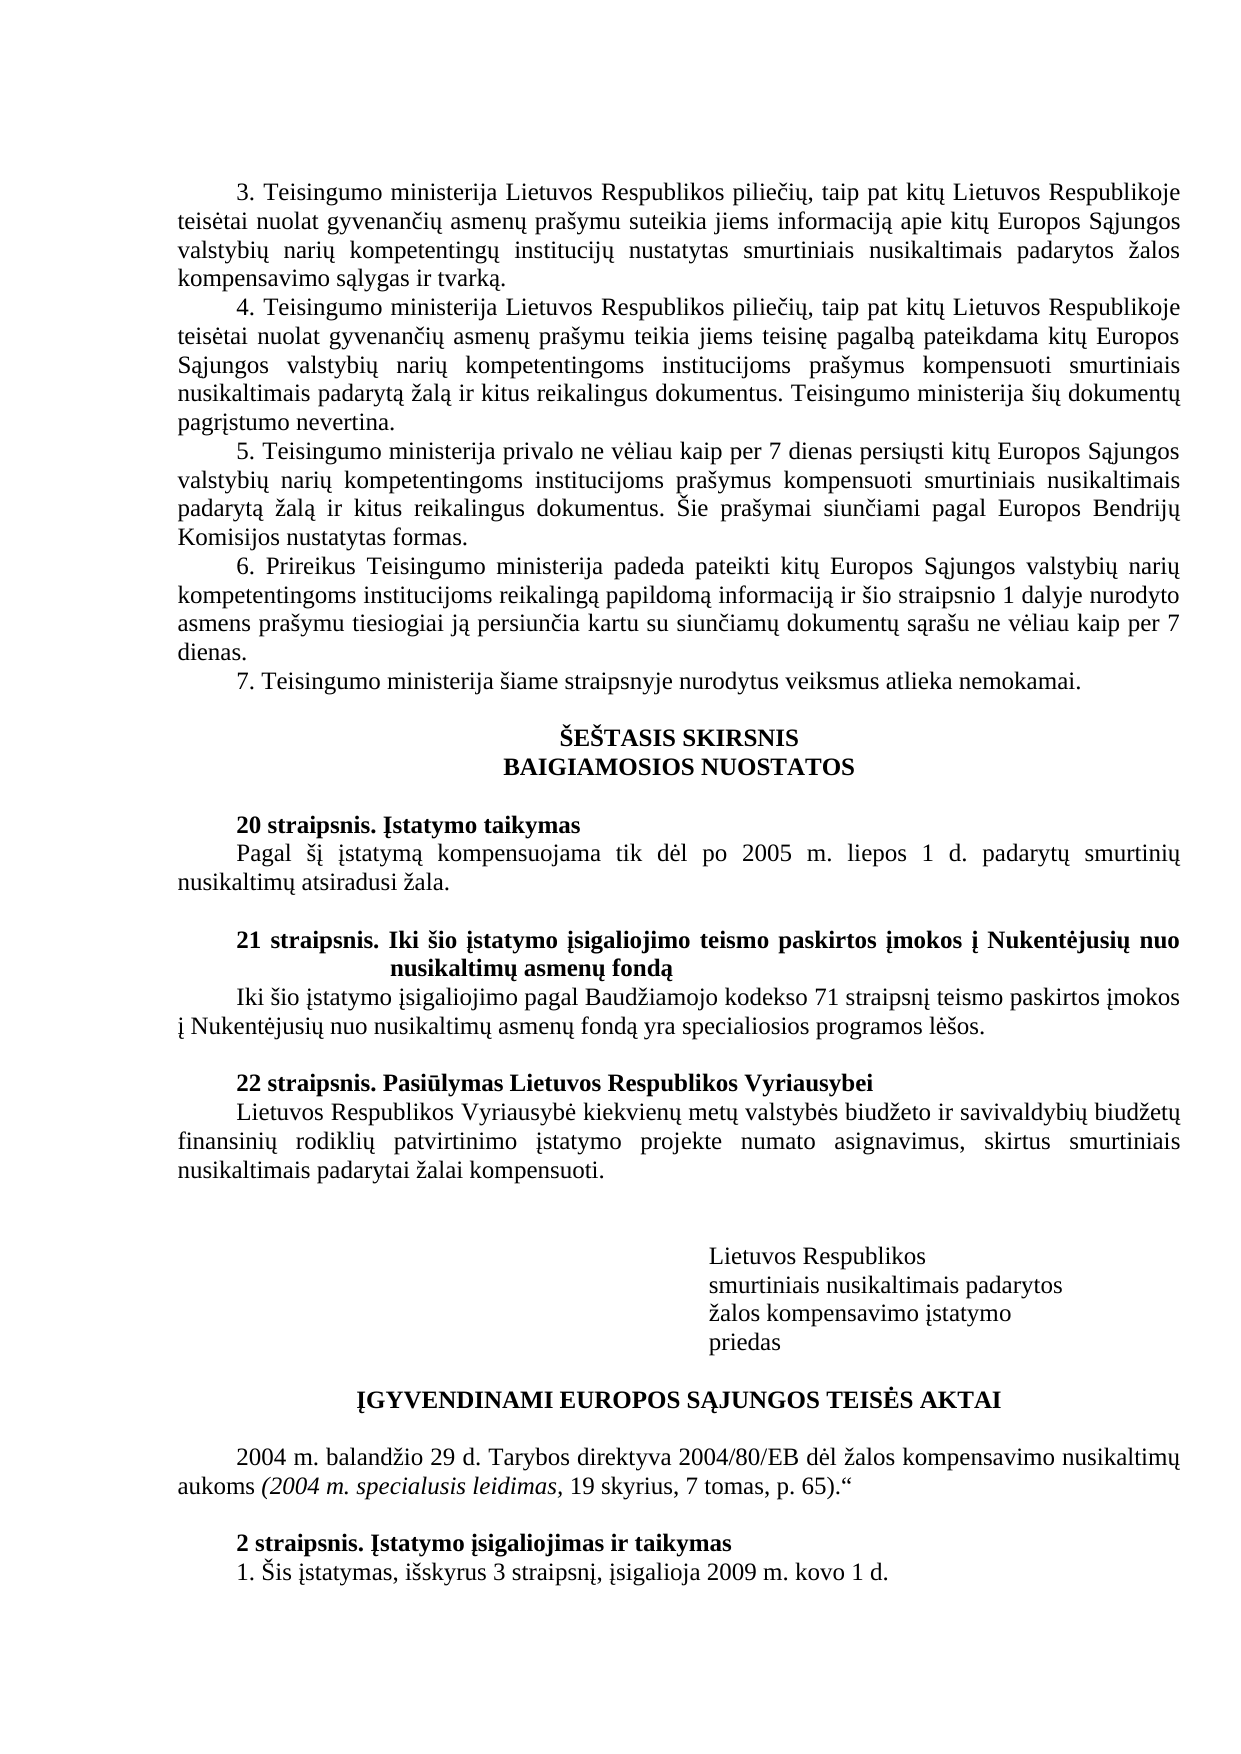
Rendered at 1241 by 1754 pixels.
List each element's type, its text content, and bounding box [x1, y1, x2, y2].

text 3. Teisingumo ministerija Lietuvos Respublikos piliečių, taip pat kitų Lietuvos Respublikoje teisėtai nuolat gyvenančių asmenų prašymu suteikia jiems informaciją apie kitų Europos Sąjungos valstybių narių kompetentingų institucijų nustatytas smurtiniais nusikaltimais padarytos žalos kompensavimo sąlygas ir tvarką. [177, 177, 1181, 292]
text 5. Teisingumo ministerija privalo ne vėliau kaip per 7 dienas persiųsti kitų Europos Sąjungos valstybių narių kompetentingoms institucijoms prašymus kompensuoti smurtiniais nusikaltimais padarytą žalą ir kitus reikalingus dokumentus. Šie prašymai siunčiami pagal Europos Bendrijų Komisijos nustatytas formas. [177, 436, 1181, 551]
text žalos kompensavimo įstatymo [177, 1298, 1181, 1327]
text BAIGIAMOSIOS NUOSTATOS [177, 752, 1181, 781]
text 22 straipsnis. Pasiūlymas Lietuvos Respublikos Vyriausybei [177, 1068, 1181, 1097]
text Lietuvos Respublikos [177, 1241, 1181, 1270]
text 2 straipsnis. Įstatymo įsigaliojimas ir taikymas [177, 1528, 1181, 1557]
text 4. Teisingumo ministerija Lietuvos Respublikos piliečių, taip pat kitų Lietuvos Respublikoje teisėtai nuolat gyvenančių asmenų prašymu teikia jiems teisinę pagalbą pateikdama kitų Europos Sąjungos valstybių narių kompetentingoms institucijoms prašymus kompensuoti smurtiniais nusikaltimais padarytą žalą ir kitus reikalingus dokumentus. Teisingumo ministerija šių dokumentų pagrįstumo nevertina. [177, 292, 1181, 436]
text 21 straipsnis. Iki šio įstatymo įsigaliojimo teismo paskirtos įmokos į Nukentėjusių nuo nusikaltimų asmenų fondą [236, 925, 1181, 982]
text ĮGYVENDINAMI EUROPOS SĄJUNGOS TEISĖS AKTAI [177, 1385, 1181, 1413]
text Lietuvos Respublikos Vyriausybė kiekvienų metų valstybės biudžeto ir savivaldybių biudžetų finansinių rodiklių patvirtinimo įstatymo projekte numato asignavimus, skirtus smurtiniais nusikaltimais padarytai žalai kompensuoti. [177, 1097, 1181, 1183]
text 6. Prireikus Teisingumo ministerija padeda pateikti kitų Europos Sąjungos valstybių narių kompetentingoms institucijoms reikalingą papildomą informaciją ir šio straipsnio 1 dalyje nurodyto asmens prašymu tiesiogiai ją persiunčia kartu su siunčiamų dokumentų sąrašu ne vėliau kaip per 7 dienas. [177, 551, 1181, 666]
text Pagal šį įstatymą kompensuojama tik dėl po 2005 m. liepos 1 d. padarytų smurtinių nusikaltimų atsiradusi žala. [177, 838, 1181, 896]
text 2004 m. balandžio 29 d. Tarybos direktyva 2004/80/EB dėl žalos kompensavimo nusikaltimų aukoms (2004 m. specialusis leidimas, 19 skyrius, 7 tomas, p. 65).“ [177, 1442, 1181, 1500]
text priedas [177, 1327, 1181, 1356]
text ŠEŠTASIS SKIRSNIS [177, 723, 1181, 752]
text 1. Šis įstatymas, išskyrus 3 straipsnį, įsigalioja 2009 m. kovo 1 d. [177, 1557, 1181, 1586]
text Iki šio įstatymo įsigaliojimo pagal Baudžiamojo kodekso 71 straipsnį teismo paskirtos įmokos į Nukentėjusių nuo nusikaltimų asmenų fondą yra specialiosios programos lėšos. [177, 982, 1181, 1040]
text 7. Teisingumo ministerija šiame straipsnyje nurodytus veiksmus atlieka nemokamai. [177, 666, 1181, 695]
text smurtiniais nusikaltimais padarytos [177, 1270, 1181, 1298]
text 20 straipsnis. Įstatymo taikymas [177, 810, 1181, 838]
